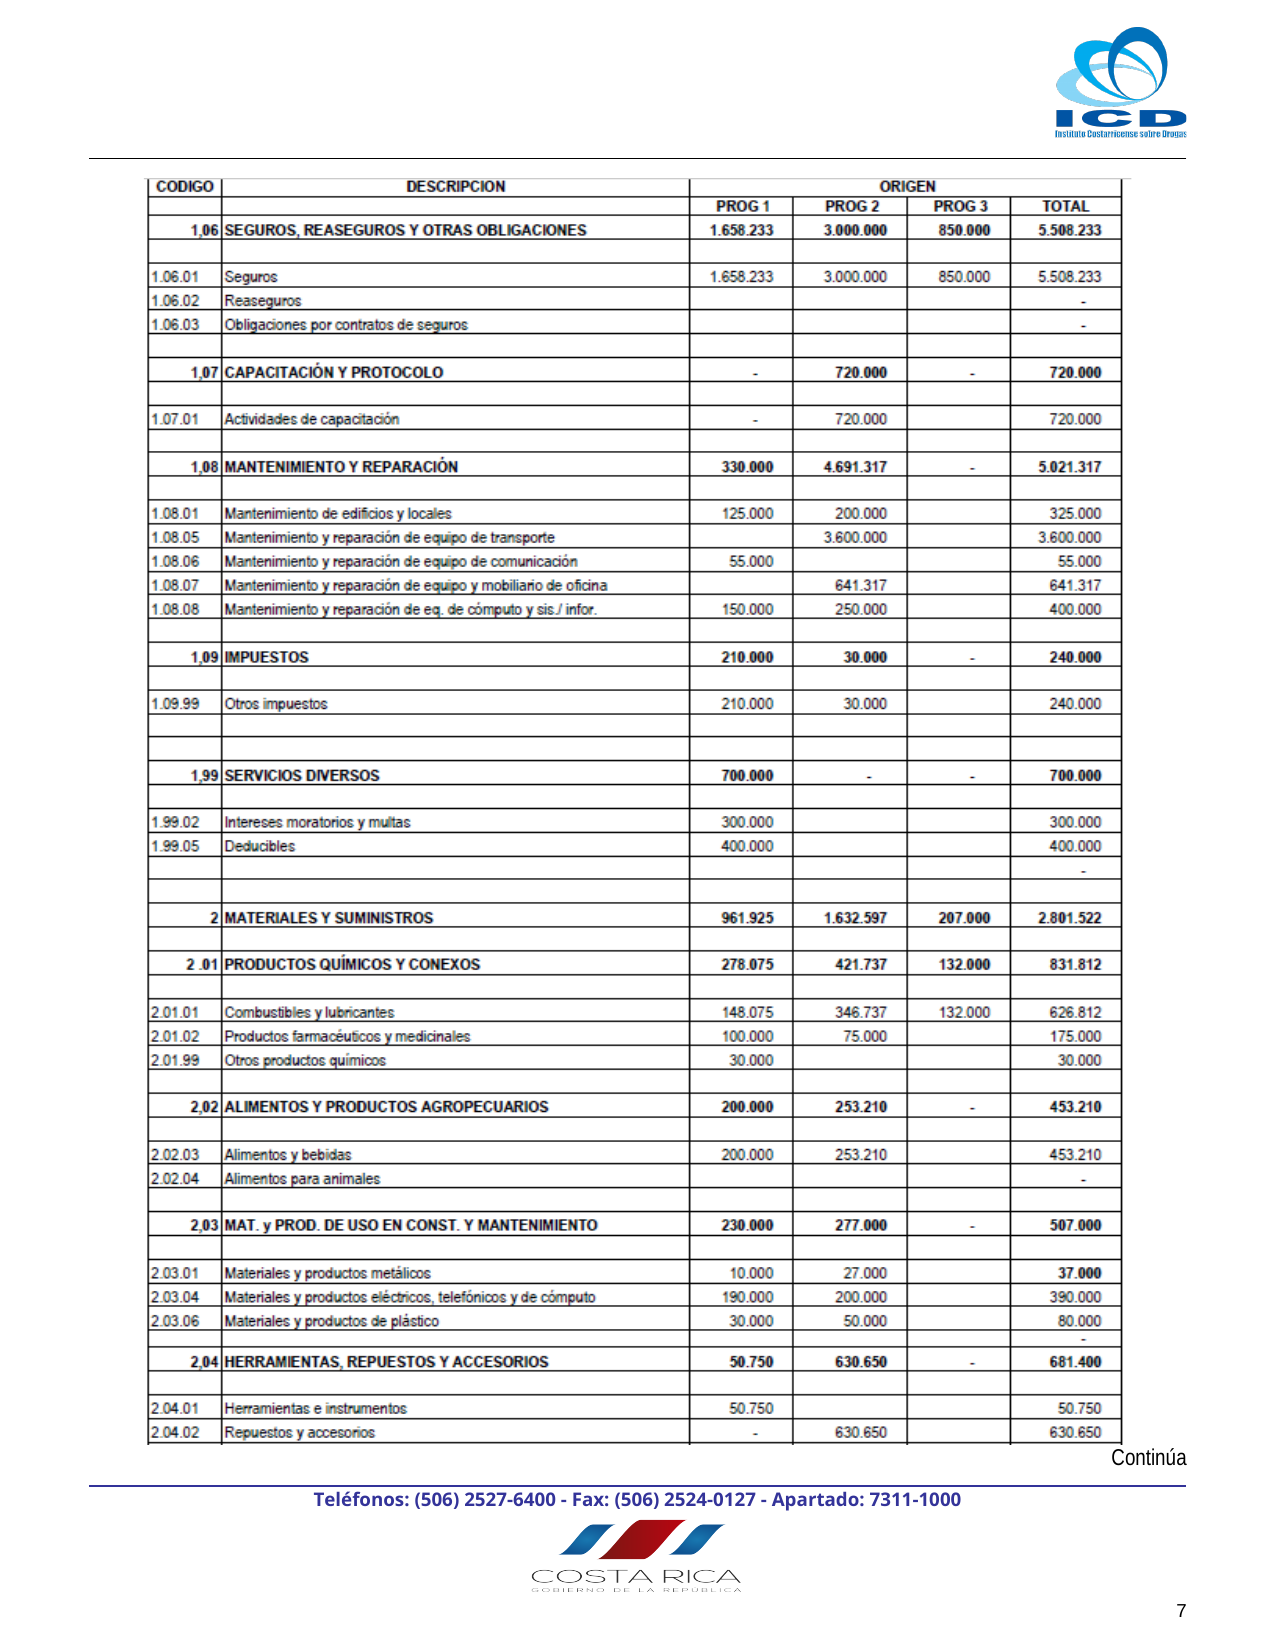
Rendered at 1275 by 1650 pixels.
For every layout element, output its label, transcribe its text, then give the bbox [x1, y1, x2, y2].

text Continúa [89, 1444, 1186, 1471]
